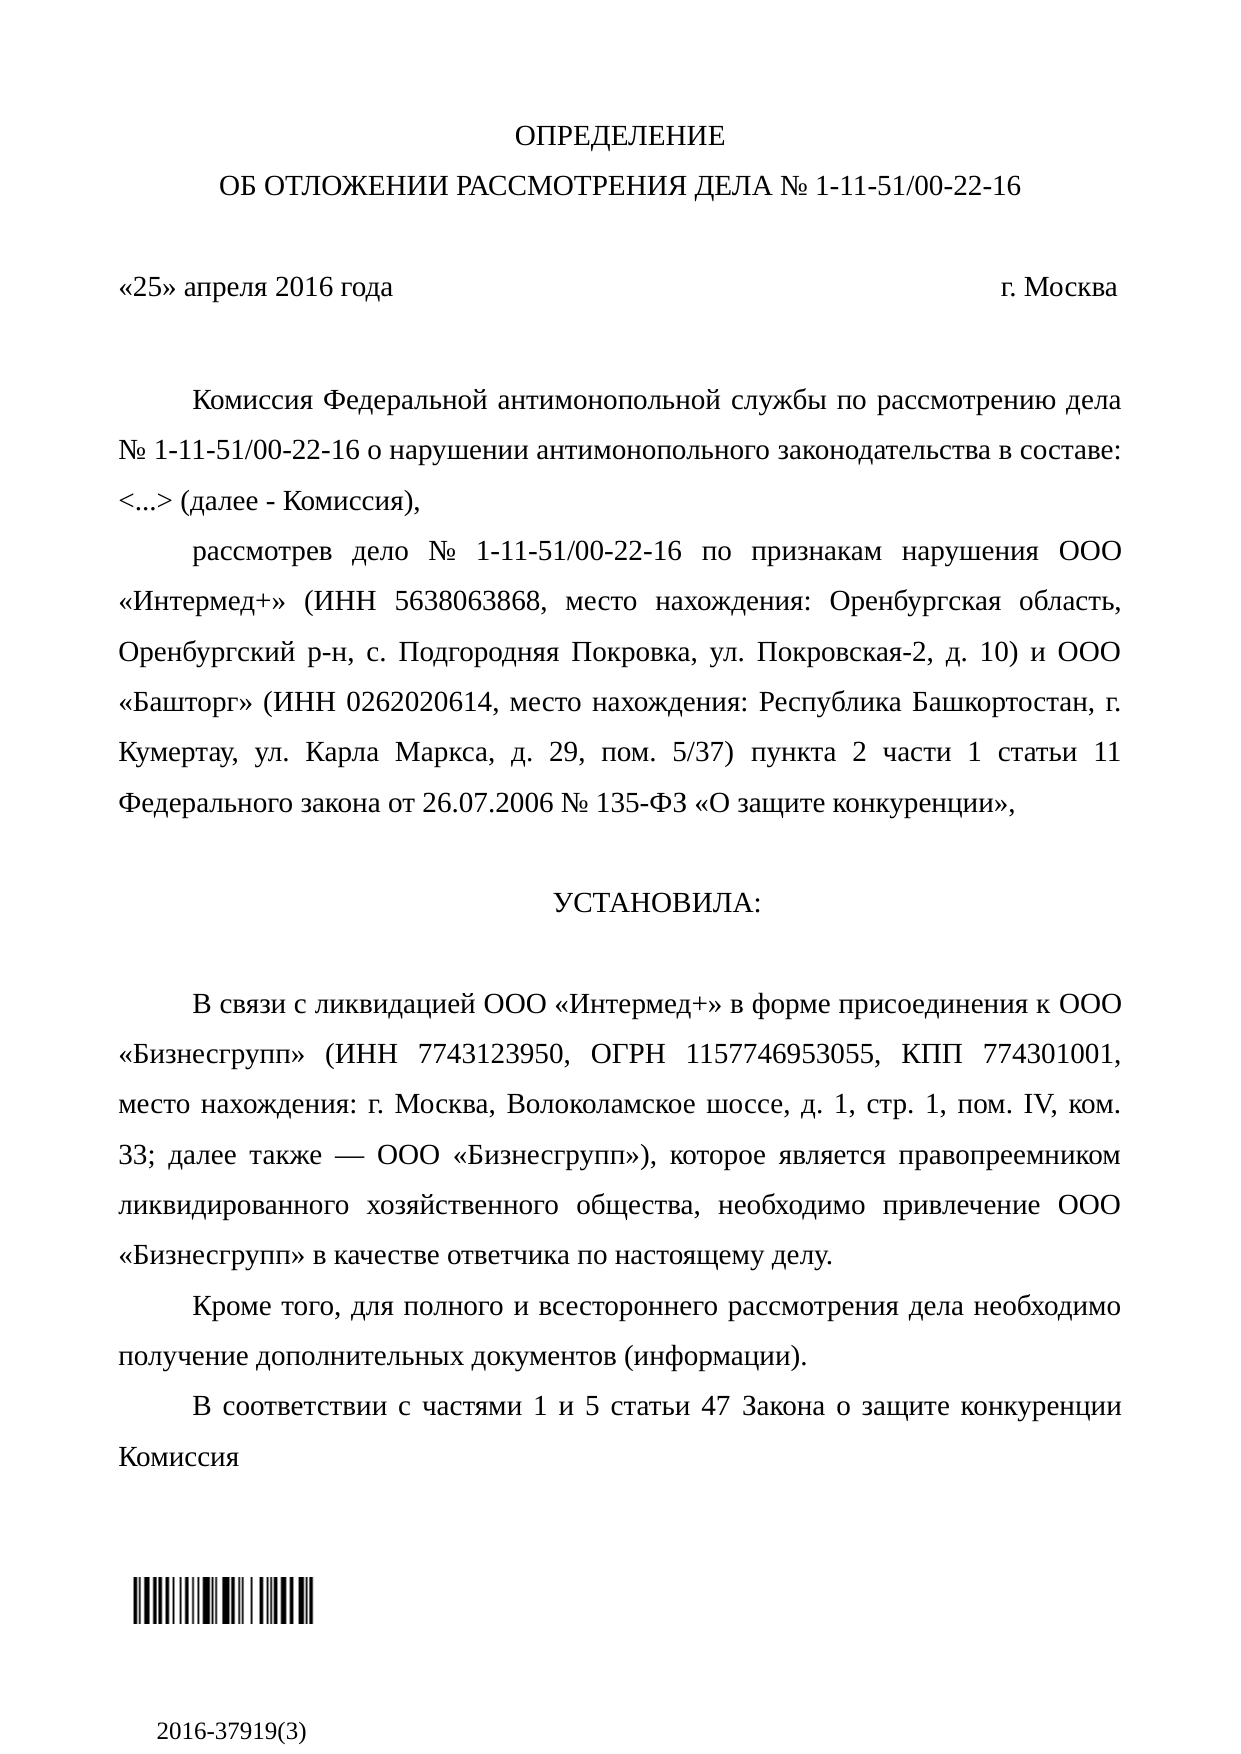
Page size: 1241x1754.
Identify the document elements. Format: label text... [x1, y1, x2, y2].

text «25» апреля 2016 года г. Москва [118, 269, 1128, 303]
text ОПРЕДЕЛЕНИЕ [118, 118, 1122, 152]
text УСТАНОВИЛА: [118, 885, 1122, 919]
text рассмотрев дело № 1-11-51/00-22-16 по признакам нарушения ООО «Интермед+» (ИНН 5638063868, место нахождения: Оренбургская область, Оренбургский р-н, с. Подгородняя Покровка, ул. Покровская-2, д. 10) и ООО «Башторг» (ИНН 0262020614, место нахождения: Республика Башкортостан, г. Кумертау, ул. Карла Маркса, д. 29, пом. 5/37) пункта 2 части 1 статьи 11 Федерального закона от 26.07.2006 № 135-ФЗ «О защите конкуренции», [118, 533, 1122, 818]
text Кроме того, для полного и всестороннего рассмотрения дела необходимо получение дополнительных документов (информации). [118, 1288, 1122, 1372]
text Комиссия Федеральной антимонопольной службы по рассмотрению дела № 1-11-51/00-22-16 о нарушении антимонопольного законодательства в составе: <...> (далее - Комиссия), [118, 382, 1122, 516]
text ОБ ОТЛОЖЕНИИ РАССМОТРЕНИЯ ДЕЛА № 1-11-51/00-22-16 [118, 168, 1122, 202]
text В связи с ликвидацией ООО «Интермед+» в форме присоединения к ООО «Бизнесгрупп» (ИНН 7743123950, ОГРН 1157746953055, КПП 774301001, место нахождения: г. Москва, Волоколамское шоссе, д. 1, стр. 1, пом. IV, ком. 33; далее также — ООО «Бизнесгрупп»), которое является правопреемником ликвидированного хозяйственного общества, необходимо привлечение ООО «Бизнесгрупп» в качестве ответчика по настоящему делу. [118, 986, 1122, 1271]
picture [118, 1577, 331, 1624]
text В соответствии с частями 1 и 5 статьи 47 Закона о защите конкуренции Комиссия [118, 1388, 1122, 1472]
